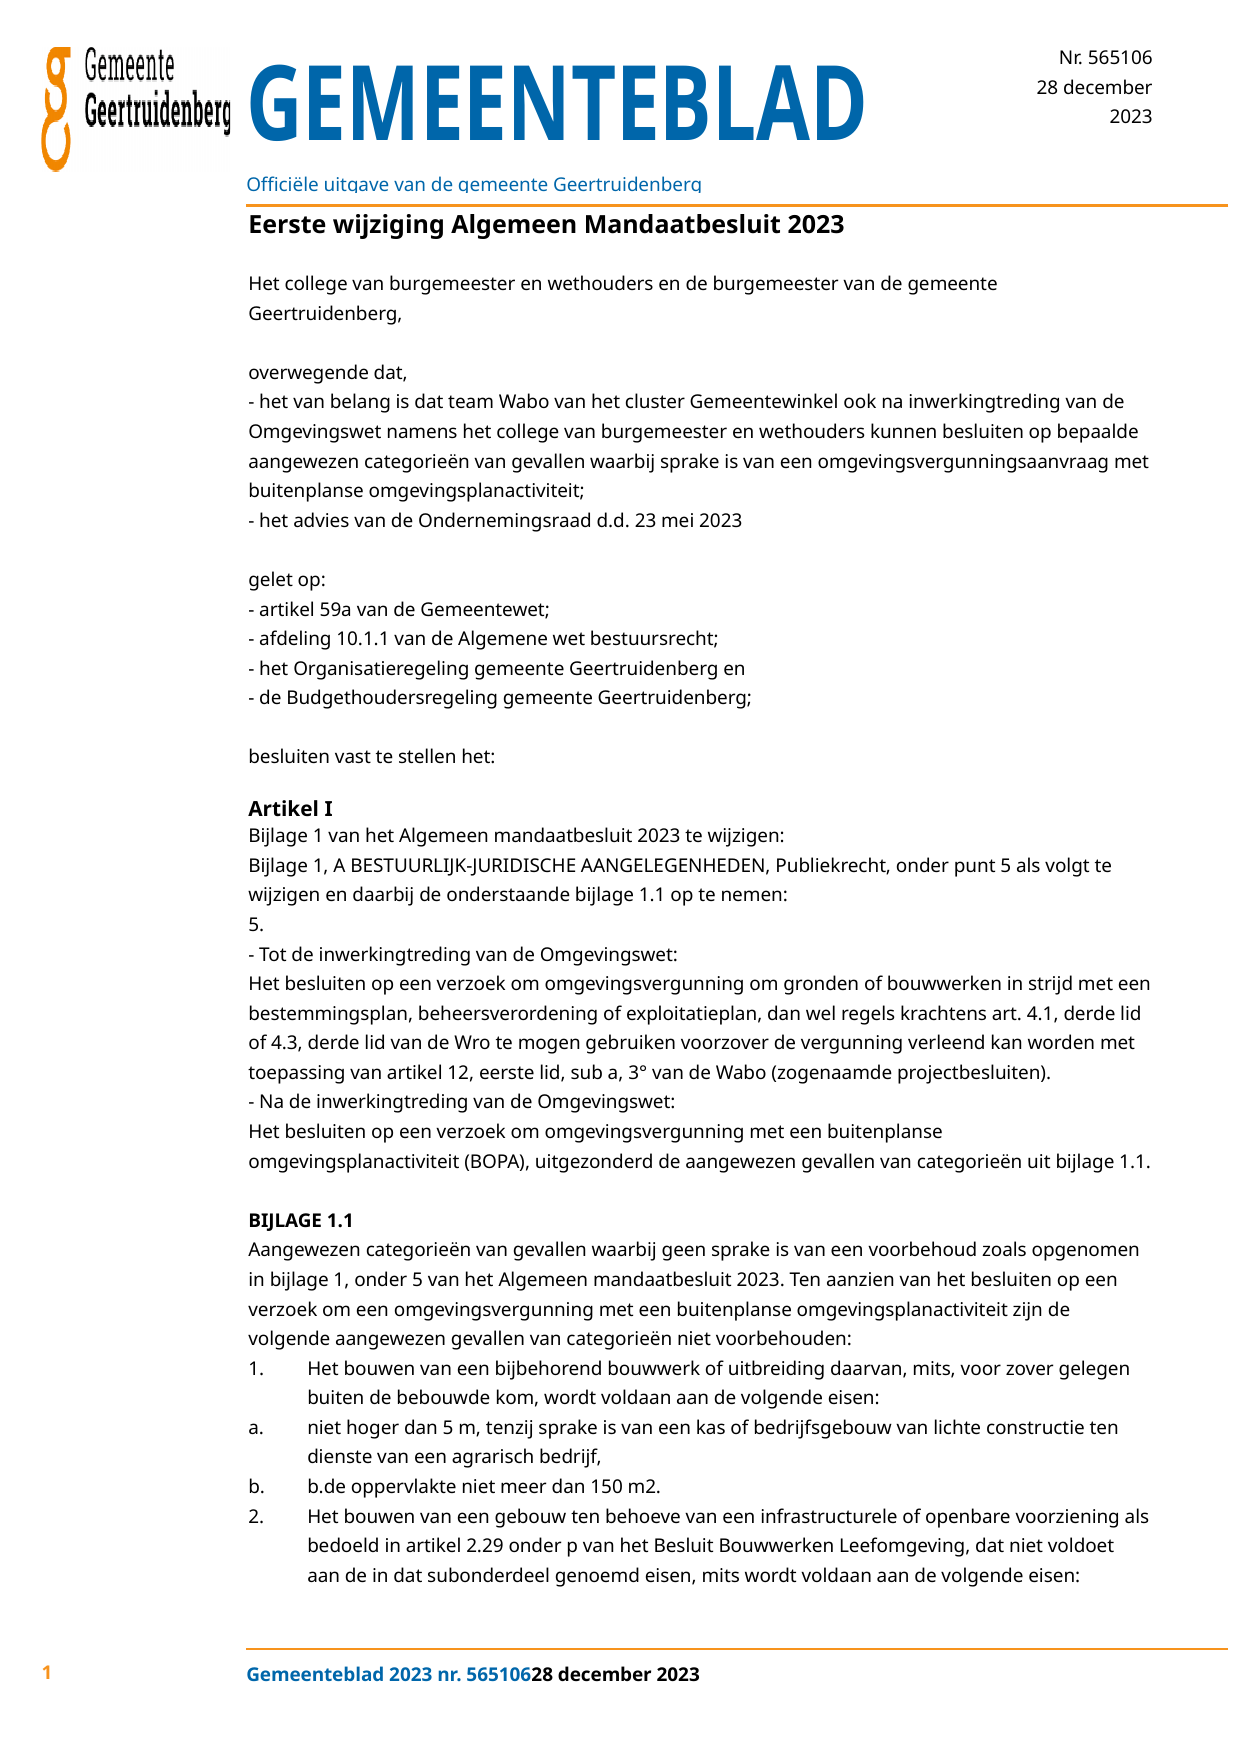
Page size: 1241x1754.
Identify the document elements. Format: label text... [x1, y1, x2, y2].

list Het bouwen van een bijbehorend bouwwerk of uitbreiding daarvan, mits, voor zover gelegen buiten de bebouwde kom, wordt voldaan aan de volgende eisen: [248, 1355, 1152, 1410]
text overwegende dat, [248, 359, 1152, 385]
text Bijlage 1 van het Algemeen mandaatbesluit 2023 te wijzigen: [248, 822, 1152, 848]
text 5. [248, 911, 1152, 937]
text gelet op: [248, 566, 1152, 592]
text Het besluiten op een verzoek om omgevingsvergunning om gronden of bouwwerken in strijd met een bestemmingsplan, beheersverordening of exploitatieplan, dan wel regels krachtens art. 4.1, derde lid of 4.3, derde lid van de Wro te mogen gebruiken voorzover de vergunning verleend kan worden met toepassing van artikel 12, eerste lid, sub a, 3° van de Wabo (zogenaamde projectbesluiten). [248, 970, 1152, 1085]
list niet hoger dan 5 m, tenzij sprake is van een kas of bedrijfsgebouw van lichte constructie ten dienste van een agrarisch bedrijf, [248, 1414, 1152, 1469]
text - het Organisatieregeling gemeente Geertruidenberg en [248, 655, 1152, 681]
text Eerste wijziging Algemeen Mandaatbesluit 2023 [248, 207, 1152, 241]
text besluiten vast te stellen het: [248, 744, 1152, 769]
text - afdeling 10.1.1 van de Algemene wet bestuursrecht; [248, 625, 1152, 651]
list Het bouwen van een gebouw ten behoeve van een infrastructurele of openbare voorziening als bedoeld in artikel 2.29 onder p van het Besluit Bouwwerken Leefomgeving, dat niet voldoet aan de in dat subonderdeel genoemd eisen, mits wordt voldaan aan de volgende eisen: [248, 1503, 1152, 1588]
text - het advies van de Ondernemingsraad d.d. 23 mei 2023 [248, 507, 1152, 533]
text - de Budgethoudersregeling gemeente Geertruidenberg; [248, 684, 1152, 710]
text Aangewezen categorieën van gevallen waarbij geen sprake is van een voorbehoud zoals opgenomen in bijlage 1, onder 5 van het Algemeen mandaatbesluit 2023. Ten aanzien van het besluiten op een verzoek om een omgevingsvergunning met een buitenplanse omgevingsplanactiviteit zijn de volgende aangewezen gevallen van categorieën niet voorbehouden: [248, 1237, 1152, 1351]
text - het van belang is dat team Wabo van het cluster Gemeentewinkel ook na inwerkingtreding van de Omgevingswet namens het college van burgemeester en wethouders kunnen besluiten op bepaalde aangewezen categorieën van gevallen waarbij sprake is van een omgevingsvergunningsaanvraag met buitenplanse omgevingsplanactiviteit; [248, 389, 1152, 503]
picture [41, 47, 231, 172]
text - artikel 59a van de Gemeentewet; [248, 596, 1152, 621]
text Bijlage 1, A BESTUURLIJK-JURIDISCHE AANGELEGENHEDEN, Publiekrecht, onder punt 5 als volgt te wijzigen en daarbij de onderstaande bijlage 1.1 op te nemen: [248, 852, 1152, 907]
text Het college van burgemeester en wethouders en de burgemeester van de gemeente Geertruidenberg, [248, 270, 1152, 326]
text BIJLAGE 1.1 [248, 1207, 1152, 1233]
text - Na de inwerkingtreding van de Omgevingswet: [248, 1089, 1152, 1114]
list b.de oppervlakte niet meer dan 150 m2. [248, 1473, 1152, 1499]
text Artikel I [248, 794, 1152, 822]
text Het besluiten op een verzoek om omgevingsvergunning met een buitenplanse omgevingsplanactiviteit (BOPA), uitgezonderd de aangewezen gevallen van categorieën uit bijlage 1.1. [248, 1118, 1152, 1174]
text - Tot de inwerkingtreding van de Omgevingswet: [248, 941, 1152, 967]
